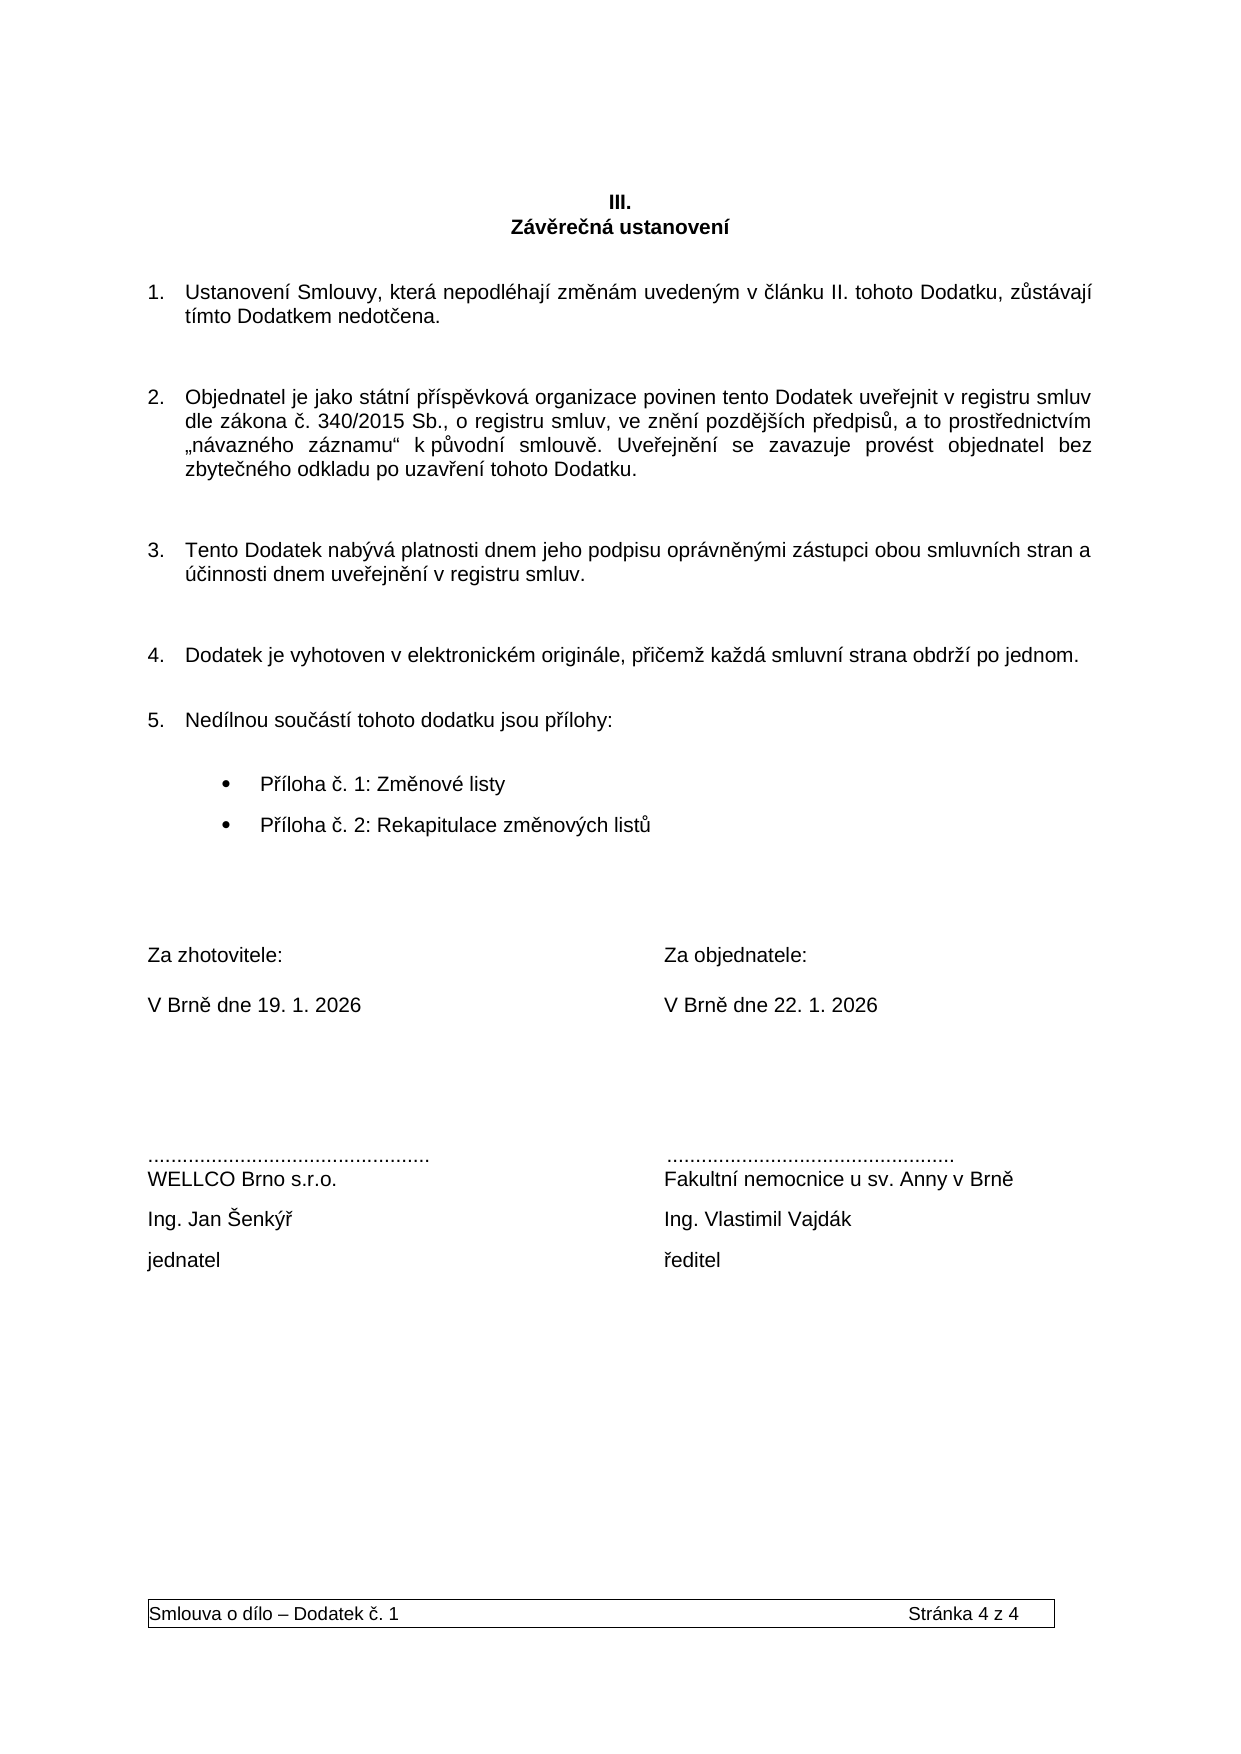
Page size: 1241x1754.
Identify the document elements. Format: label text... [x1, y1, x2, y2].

list Objednatel je jako státní příspěvková organizace povinen tento Dodatek uveřejnit v registru smluv dle zákona č. 340/2015 Sb., o registru smluv, ve znění pozdějších předpisů, a to prostřednictvím „návazného záznamu“ k původní smlouvě. Uveřejnění se zavazuje provést objednatel bez zbytečného odkladu po uzavření tohoto Dodatku. [147, 385, 1093, 481]
list Dodatek je vyhotoven v elektronickém originále, přičemž každá smluvní strana obdrží po jednom. [147, 643, 1093, 667]
list Příloha č. 1: Změnové listy [222, 772, 1093, 796]
subtitle III. [148, 189, 1093, 214]
list Tento Dodatek nabývá platnosti dnem jeho podpisu oprávněnými zástupci obou smluvních stran a účinnosti dnem uveřejnění v registru smluv. [147, 538, 1093, 586]
text Ing. Jan Šenkýř Ing. Vlastimil Vajdák [147, 1207, 1093, 1231]
list Ustanovení Smlouvy, která nepodléhají změnám uvedeným v článku II. tohoto Dodatku, zůstávají tímto Dodatkem nedotčena. [147, 279, 1093, 327]
list Příloha č. 2: Rekapitulace změnových listů [222, 813, 1093, 837]
subtitle ................................................. .................................................. [147, 1141, 1093, 1166]
subtitle V Brně dne 19. 1. 2026 V Brně dne 22. 1. 2026 [147, 992, 1093, 1017]
text WELLCO Brno s.r.o. Fakultní nemocnice u sv. Anny v Brně [147, 1166, 1093, 1190]
list Nedílnou součástí tohoto dodatku jsou přílohy: [147, 708, 1093, 732]
subtitle Za zhotovitele: Za objednatele: [147, 942, 1093, 967]
text jednatel ředitel [147, 1248, 1093, 1272]
subtitle Závěrečná ustanovení [147, 214, 1093, 239]
